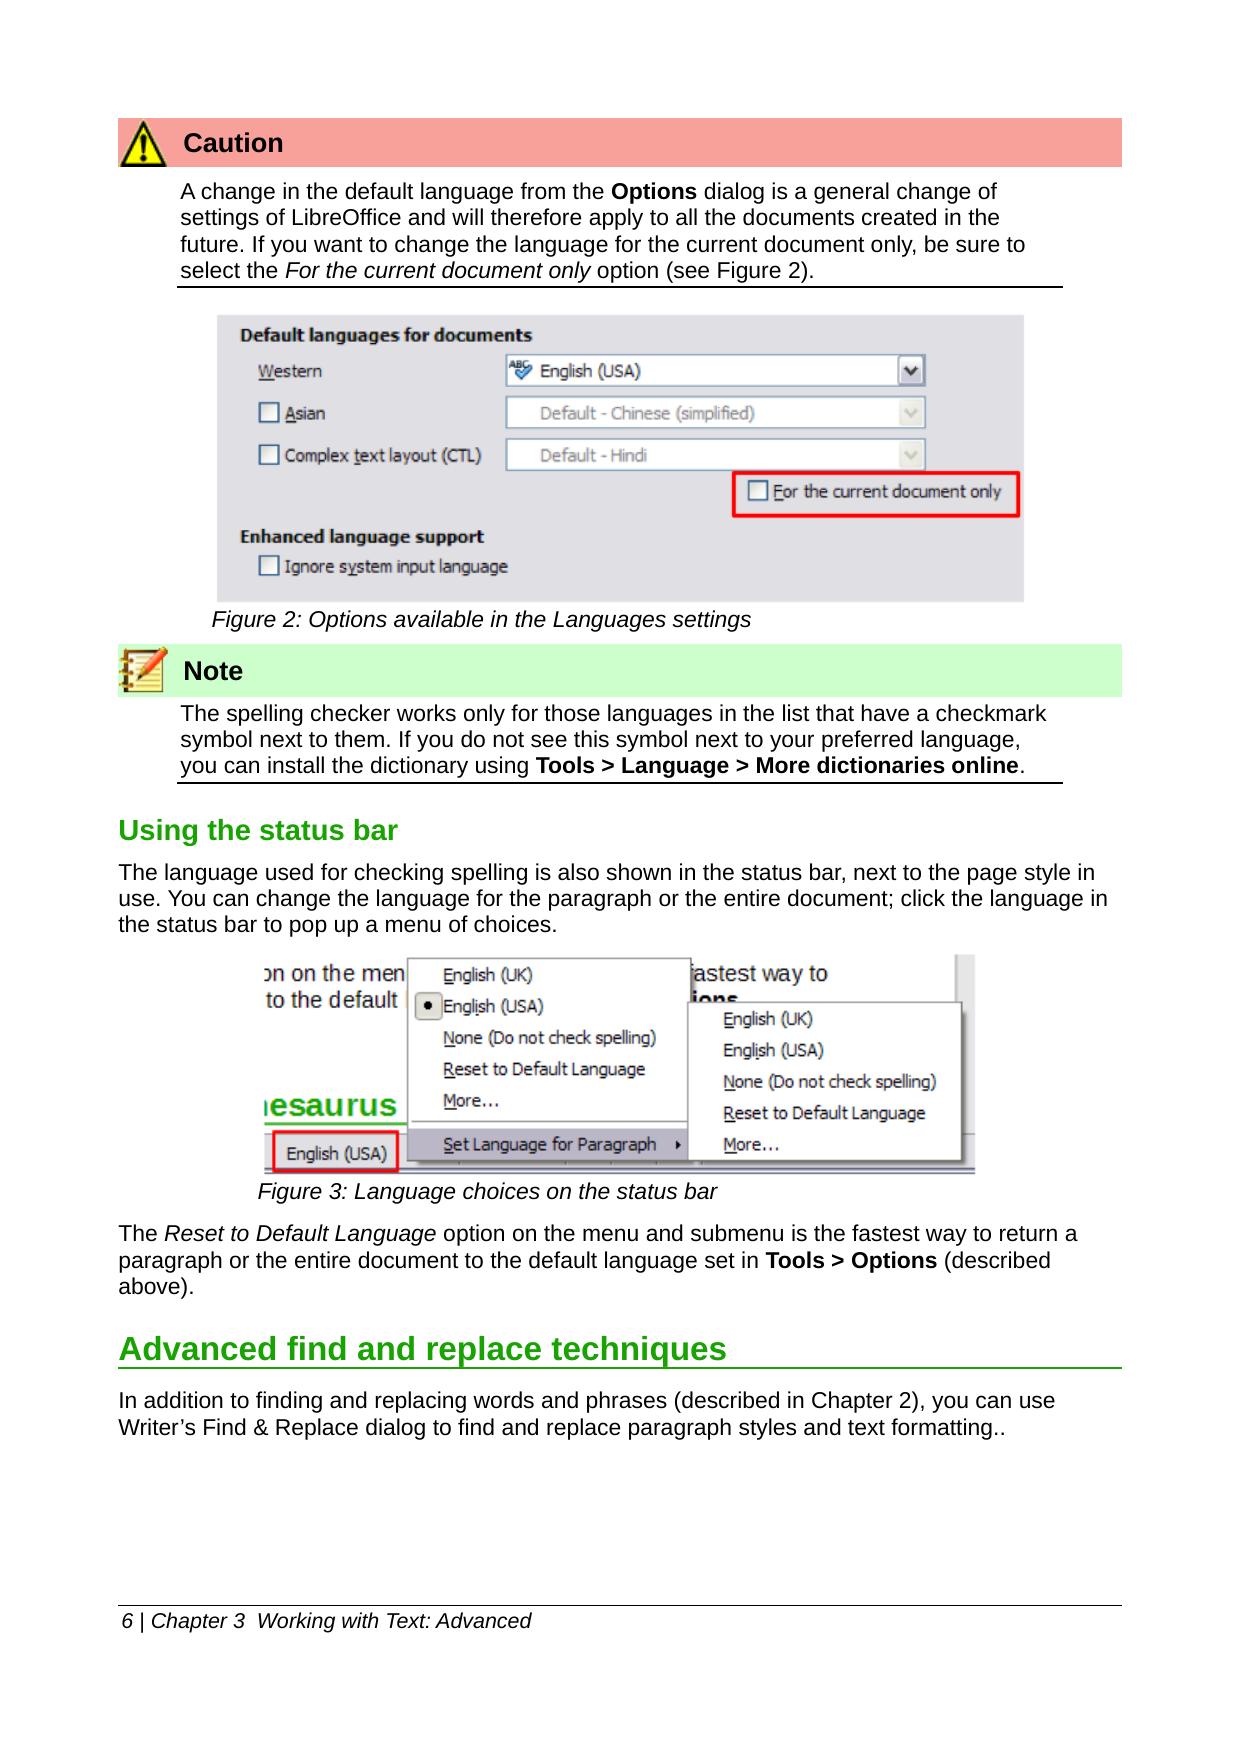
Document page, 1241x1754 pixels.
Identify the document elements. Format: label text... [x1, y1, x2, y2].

subtitle Advanced find and replace techniques [118, 1329, 1122, 1367]
subtitle Note [118, 644, 1122, 697]
text Figure 3: Language choices on the status bar [257, 950, 983, 1205]
picture [119, 645, 170, 696]
text Figure 2: Options available in the Languages settings [211, 607, 1029, 633]
text The spelling checker works only for those languages in the list that have a checkmark symbol next to them. If you do not see this symbol next to your preferred language, you can install the dictionary using Tools > Language > More dictionaries online. [177, 697, 1063, 782]
text The Reset to Default Language option on the menu and submenu is the fastest way to return a paragraph or the entire document to the default language set in Tools > Options (described above). [118, 1220, 1122, 1299]
picture [119, 119, 167, 167]
text A change in the default language from the Options dialog is a general change of settings of LibreOffice and will therefore apply to all the documents created in the future. If you want to change the language for the current document only, be sure to select the For the current document only option (see Figure 2). [177, 175, 1063, 286]
subtitle Caution [118, 118, 1122, 167]
text The language used for checking spelling is also shown in the status bar, next to the page style in use. You can change the language for the paragraph or the entire document; click the language in the status bar to pop up a menu of choices. [118, 859, 1122, 938]
picture [211, 309, 1029, 607]
picture [260, 950, 980, 1179]
subtitle Using the status bar [118, 813, 1122, 847]
list In addition to finding and replacing words and phrases (described in Chapter 2), you can use Writer’s Find & Replace dialog to find and replace paragraph styles and text formatting.. [118, 1387, 1122, 1440]
